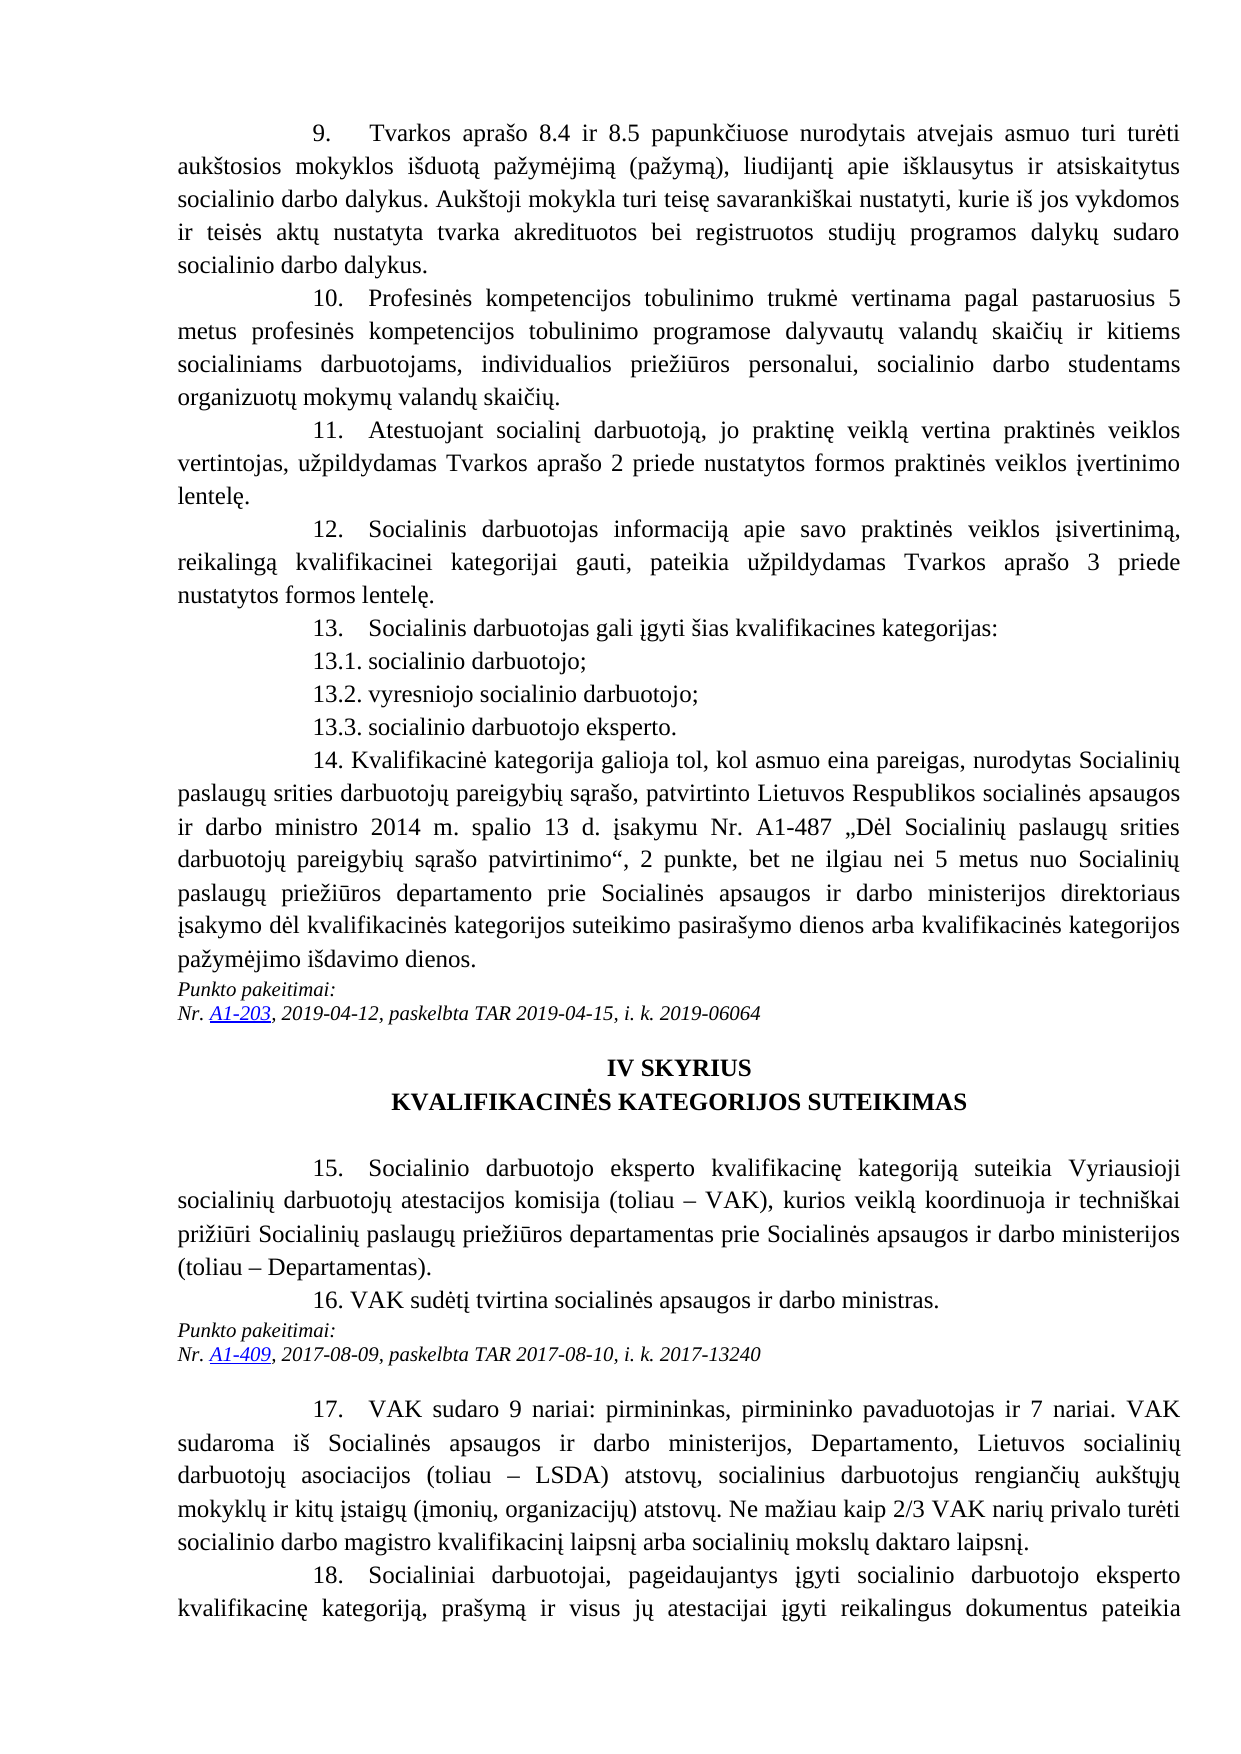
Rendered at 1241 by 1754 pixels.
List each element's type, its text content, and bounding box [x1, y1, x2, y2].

text 13.1. socialinio darbuotojo; [177, 646, 1181, 675]
text 13.2. vyresniojo socialinio darbuotojo; [177, 679, 1181, 708]
text 13.3. socialinio darbuotojo eksperto. [177, 712, 1181, 741]
text 17. VAK sudaro 9 nariai: pirmininkas, pirmininko pavaduotojas ir 7 nariai. VAK sudaroma iš Socialinės apsaugos ir darbo ministerijos, Departamento, Lietuvos socialinių darbuotojų asociacijos (toliau – LSDA) atstovų, socialinius darbuotojus rengiančių aukštųjų mokyklų ir kitų įstaigų (įmonių, organizacijų) atstovų. Ne mažiau kaip 2/3 VAK narių privalo turėti socialinio darbo magistro kvalifikacinį laipsnį arba socialinių mokslų daktaro laipsnį. [177, 1394, 1181, 1555]
text KVALIFIKACINĖS KATEGORIJOS SUTEIKIMAS [177, 1087, 1181, 1115]
text 13. Socialinis darbuotojas gali įgyti šias kvalifikacines kategorijas: [177, 613, 1181, 642]
text Nr. A1-203, 2019-04-12, paskelbta TAR 2019-04-15, i. k. 2019-06064 [177, 1001, 1181, 1025]
text 16. VAK sudėtį tvirtina socialinės apsaugos ir darbo ministras. [177, 1285, 1181, 1313]
text IV SKYRIUS [177, 1053, 1181, 1082]
text Punkto pakeitimai: [177, 977, 1181, 1001]
text 14. Kvalifikacinė kategorija galioja tol, kol asmuo eina pareigas, nurodytas Socialinių paslaugų srities darbuotojų pareigybių sąrašo, patvirtinto Lietuvos Respublikos socialinės apsaugos ir darbo ministro 2014 m. spalio 13 d. įsakymu Nr. A1-487 „Dėl Socialinių paslaugų srities darbuotojų pareigybių sąrašo patvirtinimo“, 2 punkte, bet ne ilgiau nei 5 metus nuo Socialinių paslaugų priežiūros departamento prie Socialinės apsaugos ir darbo ministerijos direktoriaus įsakymo dėl kvalifikacinės kategorijos suteikimo pasirašymo dienos arba kvalifikacinės kategorijos pažymėjimo išdavimo dienos. [177, 746, 1181, 972]
text 15. Socialinio darbuotojo eksperto kvalifikacinę kategoriją suteikia Vyriausioji socialinių darbuotojų atestacijos komisija (toliau – VAK), kurios veiklą koordinuoja ir techniškai prižiūri Socialinių paslaugų priežiūros departamentas prie Socialinės apsaugos ir darbo ministerijos (toliau – Departamentas). [177, 1153, 1181, 1280]
text Punkto pakeitimai: [177, 1318, 1181, 1342]
text Nr. A1-409, 2017-08-09, paskelbta TAR 2017-08-10, i. k. 2017-13240 [177, 1342, 1181, 1366]
text 9. Tvarkos aprašo 8.4 ir 8.5 papunkčiuose nurodytais atvejais asmuo turi turėti aukštosios mokyklos išduotą pažymėjimą (pažymą), liudijantį apie išklausytus ir atsiskaitytus socialinio darbo dalykus. Aukštoji mokykla turi teisę savarankiškai nustatyti, kurie iš jos vykdomos ir teisės aktų nustatyta tvarka akredituotos bei registruotos studijų programos dalykų sudaro socialinio darbo dalykus. [177, 118, 1181, 279]
text 18. Socialiniai darbuotojai, pageidaujantys įgyti socialinio darbuotojo eksperto kvalifikacinę kategoriją, prašymą ir visus jų atestacijai įgyti reikalingus dokumentus pateikia [177, 1560, 1181, 1621]
text 11. Atestuojant socialinį darbuotoją, jo praktinę veiklą vertina praktinės veiklos vertintojas, užpildydamas Tvarkos aprašo 2 priede nustatytos formos praktinės veiklos įvertinimo lentelę. [177, 415, 1181, 510]
text 10. Profesinės kompetencijos tobulinimo trukmė vertinama pagal pastaruosius 5 metus profesinės kompetencijos tobulinimo programose dalyvautų valandų skaičių ir kitiems socialiniams darbuotojams, individualios priežiūros personalui, socialinio darbo studentams organizuotų mokymų valandų skaičių. [177, 283, 1181, 411]
text 12. Socialinis darbuotojas informaciją apie savo praktinės veiklos įsivertinimą, reikalingą kvalifikacinei kategorijai gauti, pateikia užpildydamas Tvarkos aprašo 3 priede nustatytos formos lentelę. [177, 514, 1181, 609]
